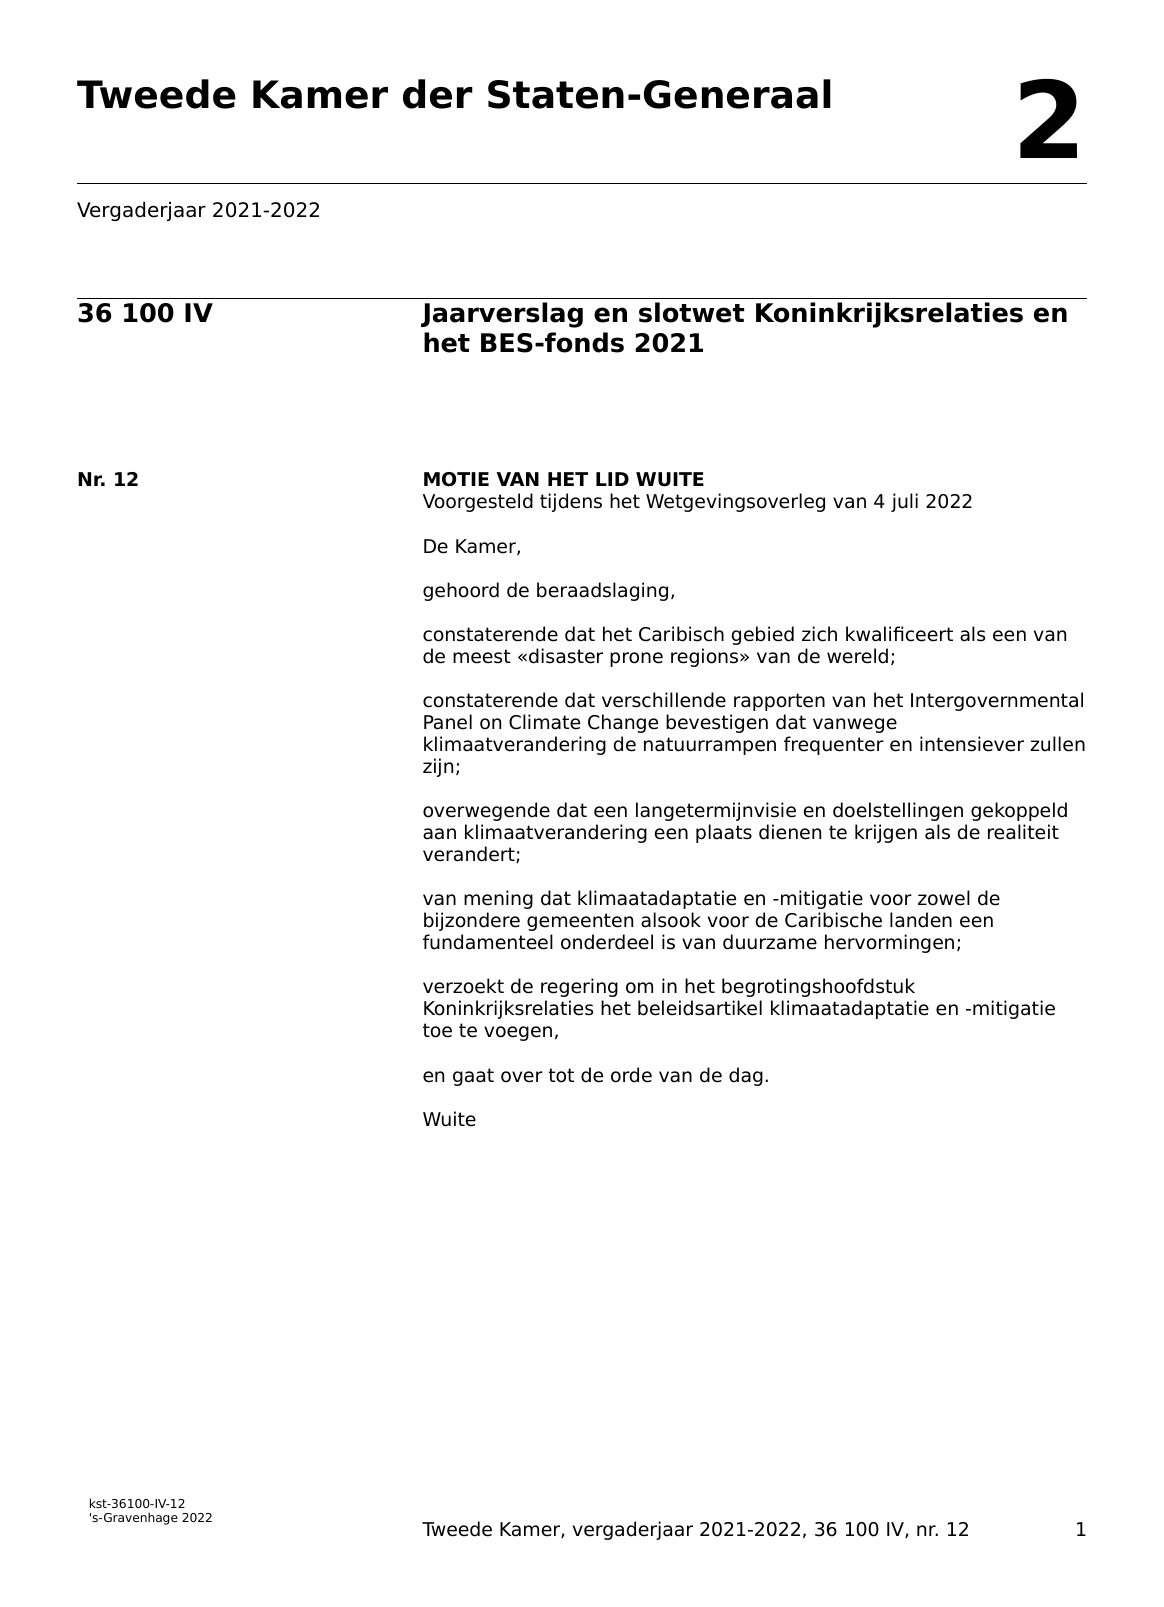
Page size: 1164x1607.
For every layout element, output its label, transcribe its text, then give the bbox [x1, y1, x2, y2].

text verzoekt de regering om in het begrotingshoofdstuk Koninkrijksrelaties het beleidsartikel klimaatadaptatie en -mitigatie toe te voegen, [422, 976, 1087, 1042]
table_cell Vergaderjaar 2021-2022 [77, 184, 1087, 298]
text gehoord de beraadslaging, [422, 580, 1087, 602]
table_header Tweede Kamer der Staten-Generaal [77, 59, 886, 183]
text 's-Gravenhage 2022 [88, 1511, 323, 1525]
text en gaat over tot de orde van de dag. [422, 1064, 1087, 1086]
text constaterende dat het Caribisch gebied zich kwalificeert als een van de meest «disaster prone regions» van de wereld; [422, 624, 1087, 668]
text kst-36100-IV-12 [88, 1497, 323, 1511]
text constaterende dat verschillende rapporten van het Intergovernmental Panel on Climate Change bevestigen dat vanwege klimaatverandering de natuurrampen frequenter en intensiever zullen zijn; [422, 690, 1087, 778]
text overwegende dat een langetermijnvisie en doelstellingen gekoppeld aan klimaatverandering een plaats dienen te krijgen als de realiteit verandert; [422, 800, 1087, 866]
subtitle Nr. 12 MOTIE VAN HET LID WUITE [77, 469, 1087, 491]
text De Kamer, [422, 536, 1087, 557]
subtitle 36 100 IV Jaarverslag en slotwet Koninkrijksrelaties en het BES-fonds 2021 [77, 299, 1087, 358]
text Voorgesteld tijdens het Wetgevingsoverleg van 4 juli 2022 [422, 491, 1087, 513]
text van mening dat klimaatadaptatie en -mitigatie voor zowel de bijzondere gemeenten alsook voor de Caribische landen een fundamenteel onderdeel is van duurzame hervormingen; [422, 888, 1087, 954]
table_header 2 [886, 59, 1087, 183]
text Wuite [422, 1109, 1087, 1131]
